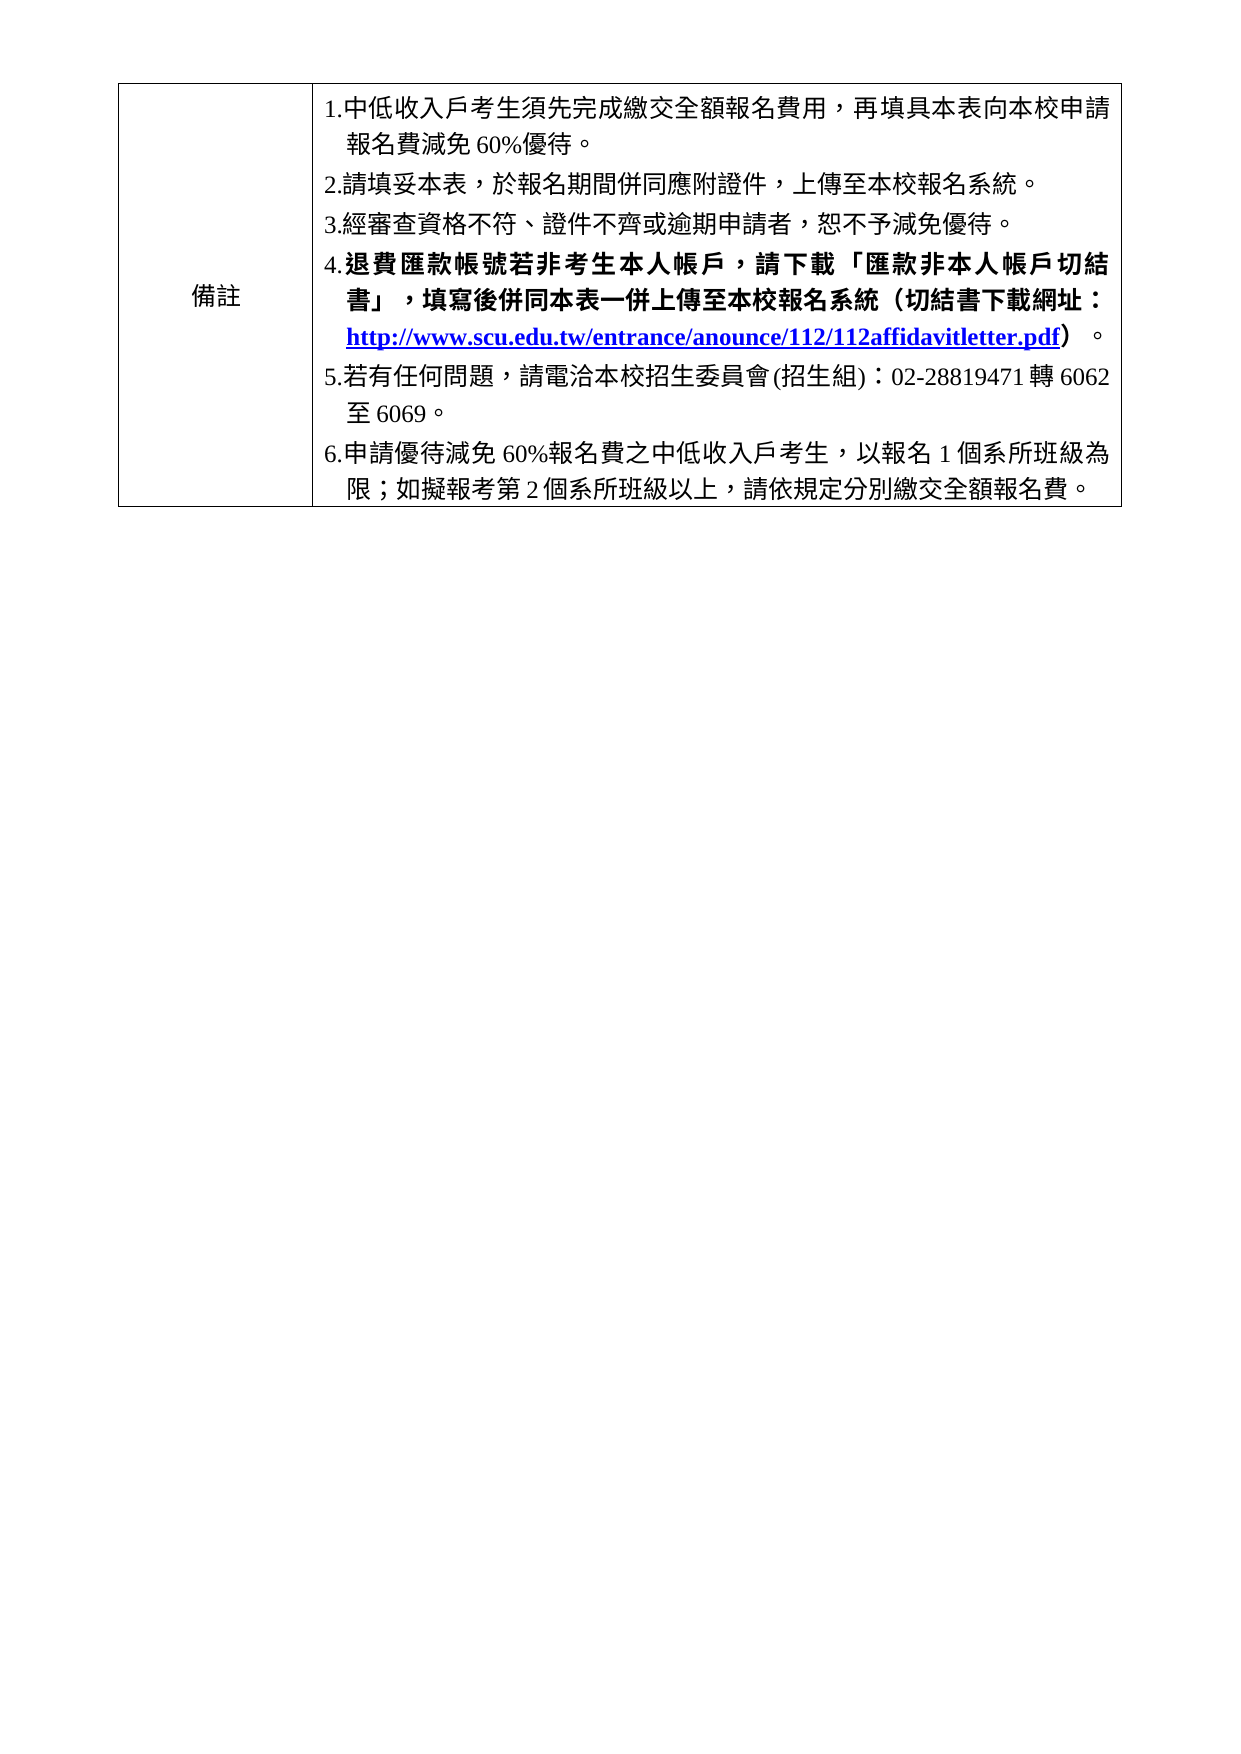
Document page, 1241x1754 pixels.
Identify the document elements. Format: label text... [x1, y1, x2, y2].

table_cell 1.中低收入戶考生須先完成繳交全額報名費用，再填具本表向本校申請報名費減免60%優待。 2.請填妥本表，於報名期間併同應附證件，上傳至本校報名系統。 3.經審查資格不符、證件不齊或逾期申請者，恕不予減免優待。 4.退費匯款帳號若非考生本人帳戶，請下載「匯款非本人帳戶切結書」，填寫後併同本表一併上傳至本校報名系統（切結書下載網址：http://www.scu.edu.tw/entrance/anounce/112/112affidavitletter.pdf）。 5.若有任何問題，請電洽本校招生委員會(招生組)：02-28819471轉6062至6069。 6.申請優待減免60%報名費之中低收入戶考生，以報名1個系所班級為限；如擬報考第2個系所班級以上，請依規定分別繳交全額報名費。 [313, 84, 1121, 506]
table_cell 備註 [119, 84, 312, 506]
